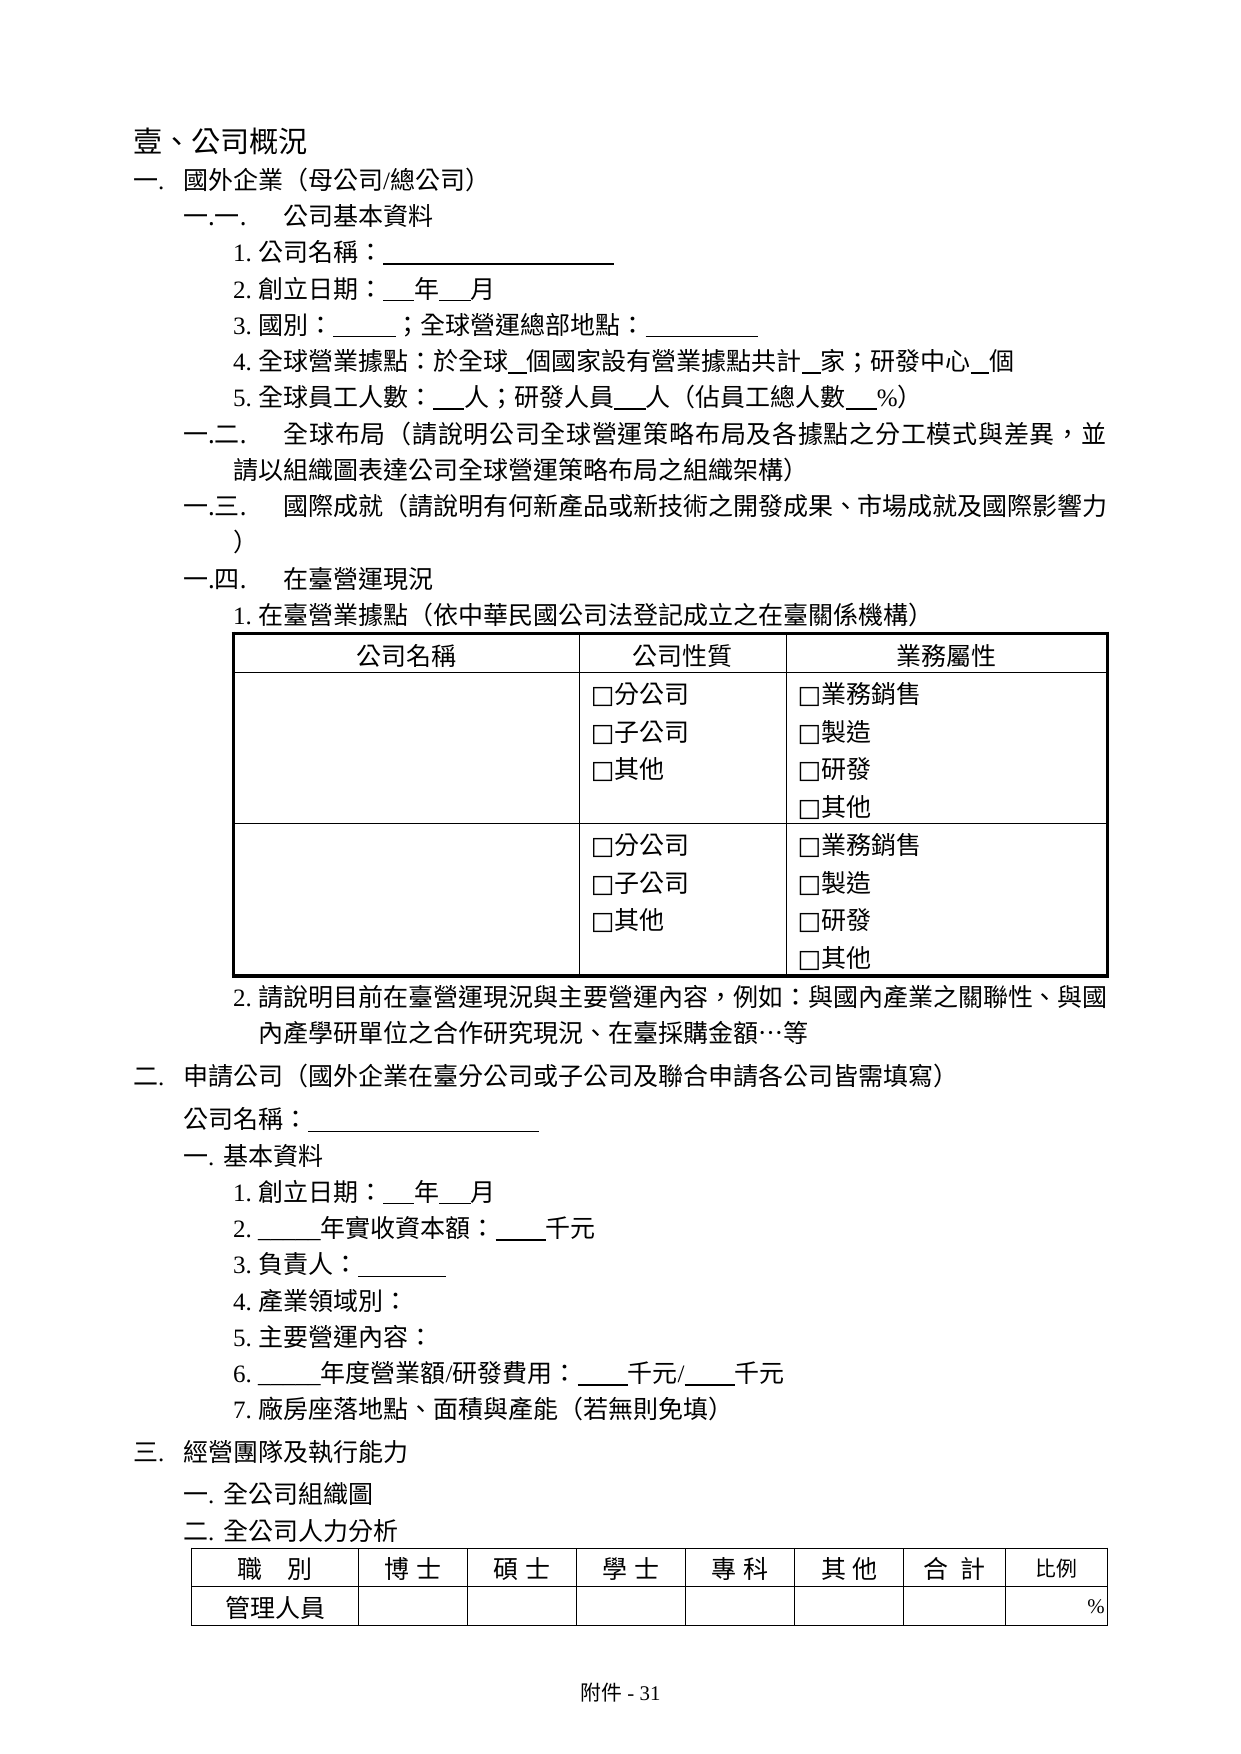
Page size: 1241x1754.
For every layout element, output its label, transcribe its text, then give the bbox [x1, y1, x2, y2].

table_cell [235, 824, 579, 974]
list 創立日期： 年 月 [233, 269, 1107, 305]
list 全球員工人數： 人；研發人員 人（佔員工總人數 %） [233, 378, 1107, 414]
list 產業領域別： [233, 1281, 1107, 1317]
table_header 其 他 [795, 1549, 903, 1586]
table_cell [686, 1587, 794, 1624]
table_cell □分公司 □子公司 □其他 [580, 824, 786, 974]
table_header 業務屬性 [787, 635, 1106, 672]
list 在臺營運現況 [183, 559, 1107, 595]
table_header 公司名稱 [235, 635, 579, 672]
table_cell 管理人員 [192, 1587, 358, 1624]
table_cell % [1006, 1587, 1107, 1624]
text 2. 請說明目前在臺營運現況與主要營運內容，例如：與國內產業之關聯性、與國內產學研單位之合作研究現況、在臺採購金額…等 [233, 978, 1107, 1050]
table_header 學 士 [577, 1549, 685, 1586]
table_cell [359, 1587, 467, 1624]
table_header 比例 [1006, 1549, 1107, 1586]
text 公司名稱： [183, 1099, 1107, 1136]
list 主要營運內容： [233, 1317, 1107, 1354]
list 國際成就（請說明有何新產品或新技術之開發成果、市場成就及國際影響力） [183, 487, 1107, 559]
table_cell □分公司 □子公司 □其他 [580, 673, 786, 823]
list 全球布局（請說明公司全球營運策略布局及各據點之分工模式與差異，並請以組織圖表達公司全球營運策略布局之組織架構） [183, 414, 1107, 487]
list _____年度營業額/研發費用： 千元/ 千元 [233, 1354, 1107, 1390]
table_header 碩 士 [468, 1549, 576, 1586]
list 國別： ；全球營運總部地點： [233, 305, 1107, 342]
table_header 職 別 [192, 1549, 358, 1586]
table_cell □業務銷售 □製造 □研發 □其他 [787, 673, 1106, 823]
text 壹、公司概況 [133, 118, 1107, 160]
table_header 合 計 [904, 1549, 1005, 1586]
list 國外企業（母公司/總公司） [133, 160, 1107, 197]
list _____年實收資本額： 千元 [233, 1209, 1107, 1245]
list 創立日期： 年 月 [233, 1172, 1107, 1209]
list 全公司人力分析 [183, 1511, 1107, 1547]
list 申請公司（國外企業在臺分公司或子公司及聯合申請各公司皆需填寫） [133, 1056, 1107, 1092]
text 1. 在臺營業據點（依中華民國公司法登記成立之在臺關係機構） [233, 595, 1107, 632]
table_cell [795, 1587, 903, 1624]
table_header 專 科 [686, 1549, 794, 1586]
table_cell [468, 1587, 576, 1624]
list 基本資料 [183, 1136, 1107, 1172]
list 全公司組織圖 [183, 1475, 1107, 1511]
table_header 博 士 [359, 1549, 467, 1586]
table_header 公司性質 [580, 635, 786, 672]
table_cell [904, 1587, 1005, 1624]
list 負責人： [233, 1245, 1107, 1281]
list 經營團隊及執行能力 [133, 1432, 1107, 1469]
list 公司基本資料 [183, 197, 1107, 233]
table_cell [577, 1587, 685, 1624]
list 全球營業據點：於全球 個國家設有營業據點共計 家；研發中心 個 [233, 342, 1107, 378]
table_cell □業務銷售 □製造 □研發 □其他 [787, 824, 1106, 974]
table_cell [235, 673, 579, 823]
list 公司名稱： [233, 233, 1107, 269]
list 廠房座落地點、面積與產能（若無則免填） [233, 1390, 1107, 1426]
